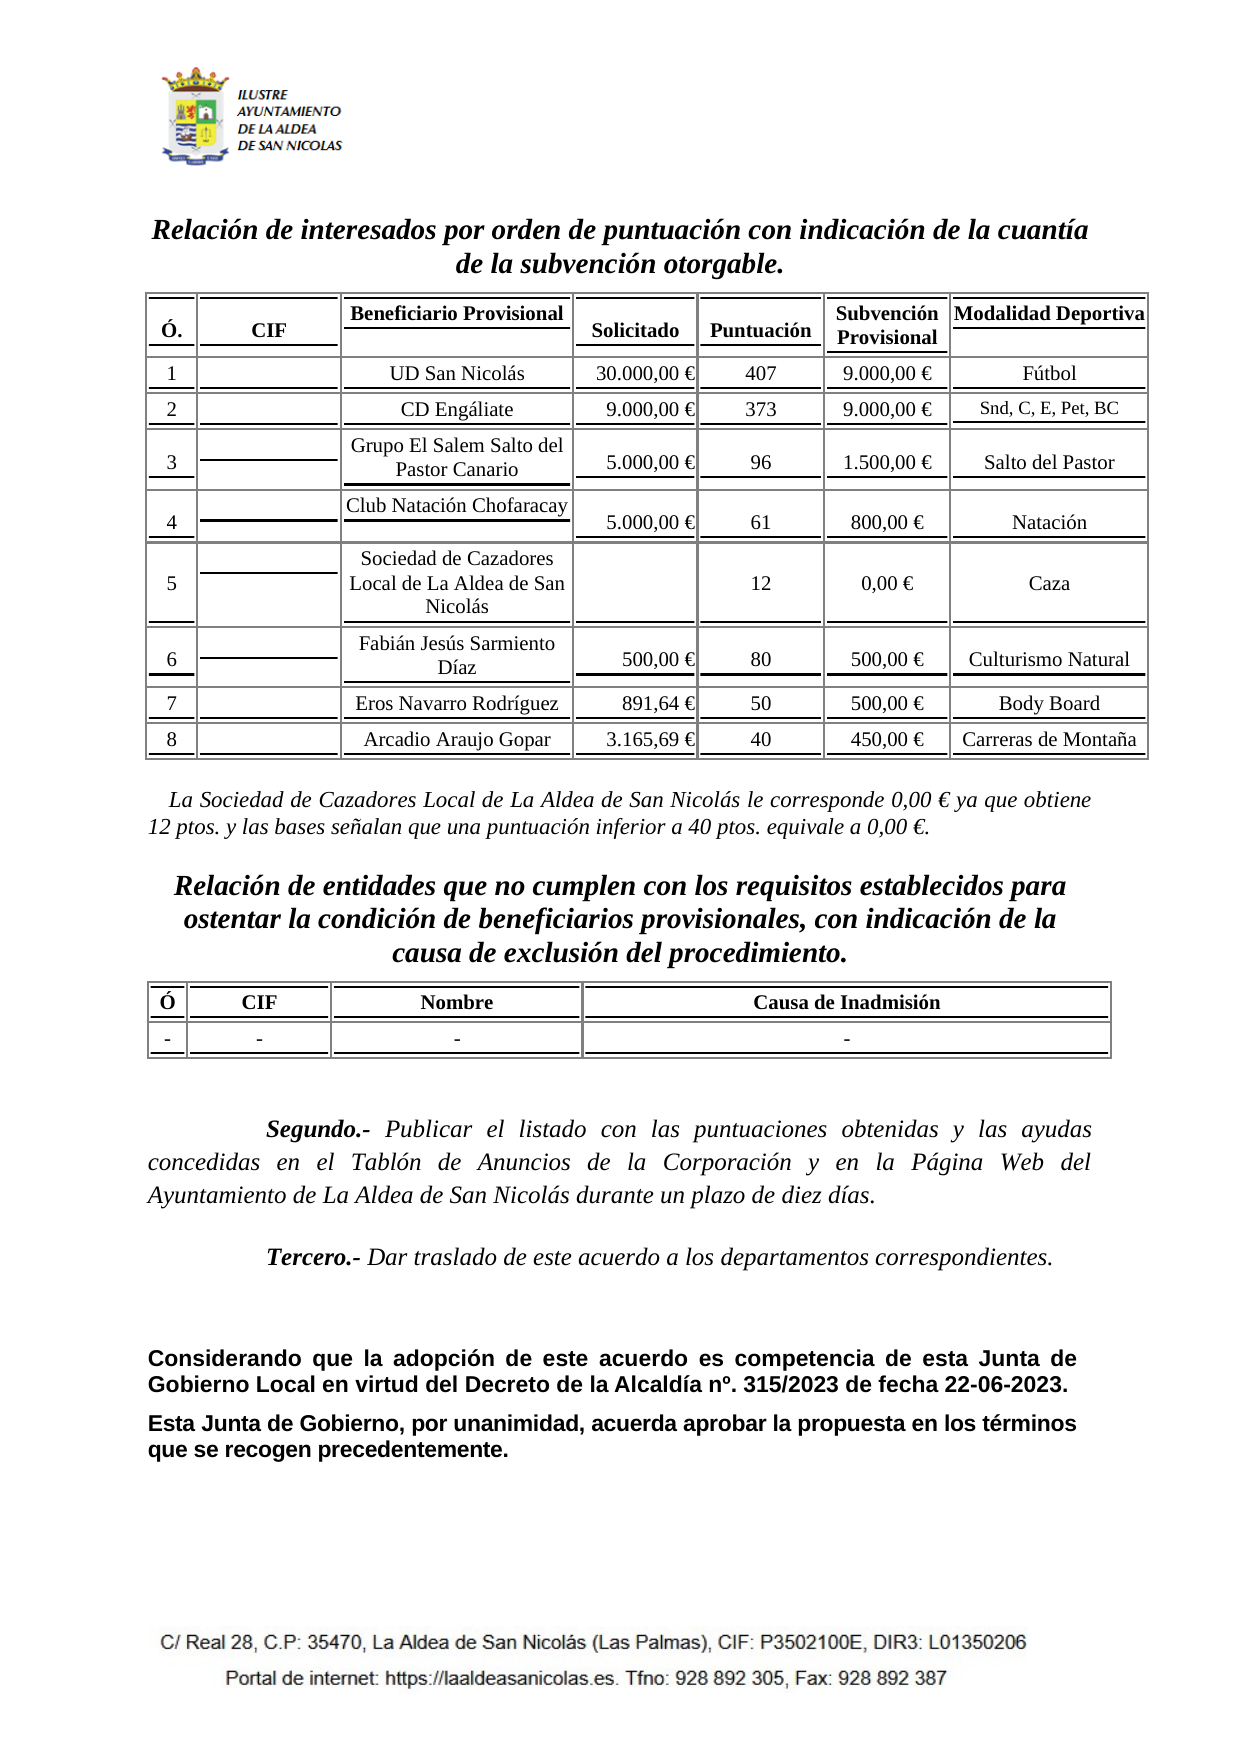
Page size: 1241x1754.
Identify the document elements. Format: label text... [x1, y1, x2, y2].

table_cell 30.000,00 € [574, 358, 696, 392]
table_cell 61 [699, 491, 823, 541]
table_cell 80 [699, 628, 823, 686]
table_cell 5.000,00 € [574, 430, 696, 488]
text Tercero.- Dar traslado de este acuerdo a los departamentos correspondientes. [148, 1242, 1093, 1271]
table_cell Carreras de Montaña [951, 724, 1147, 758]
table_cell 6 [147, 628, 196, 686]
table_header CIF [188, 983, 330, 1021]
table_cell 5 [147, 544, 196, 626]
table_cell 7 [147, 688, 196, 722]
table_cell - [149, 1023, 186, 1057]
table_cell 1.500,00 € [825, 430, 949, 488]
table_cell 891,64 € [574, 688, 696, 722]
table_cell Club Natación Chofaracay [342, 491, 572, 541]
picture [148, 1626, 1034, 1694]
table_header Ó [149, 983, 186, 1021]
table_cell 1 [147, 358, 196, 392]
table_cell 373 [699, 394, 823, 428]
table_cell 500,00 € [574, 628, 696, 686]
table_header Causa de Inadmisión [584, 983, 1110, 1021]
table_header Modalidad Deportiva [951, 294, 1147, 356]
text Segundo.- Publicar el listado con las puntuaciones obtenidas y las ayudas concedidas en el Tablón de Anuncios de la Corporación y en la Página Web del Ayuntamiento de La Aldea de San Nicolás durante un plazo de diez días. [148, 1114, 1093, 1209]
table_cell [198, 544, 340, 626]
table_cell 500,00 € [825, 688, 949, 722]
table_cell Caza [951, 544, 1147, 626]
table_cell Body Board [951, 688, 1147, 722]
table_cell 8 [147, 724, 196, 758]
table_cell [198, 628, 340, 686]
table_cell Snd, C, E, Pet, BC [951, 394, 1147, 428]
table_cell 9.000,00 € [825, 394, 949, 428]
table_cell 800,00 € [825, 491, 949, 541]
table_cell 3 [147, 430, 196, 488]
table_cell 4 [147, 491, 196, 541]
table_cell Culturismo Natural [951, 628, 1147, 686]
table_cell Fútbol [951, 358, 1147, 392]
picture [148, 59, 358, 173]
table_cell 0,00 € [825, 544, 949, 626]
table_cell 12 [699, 544, 823, 626]
table_cell 450,00 € [825, 724, 949, 758]
table_cell [198, 491, 340, 541]
table_cell - [584, 1023, 1110, 1057]
table_header Solicitado [574, 294, 696, 356]
text Relación de interesados por orden de puntuación con indicación de la cuantía de la subvención otorgable. [148, 212, 1093, 279]
table_cell Arcadio Araujo Gopar [342, 724, 572, 758]
table_header Puntuación [699, 294, 823, 356]
table_cell Natación [951, 491, 1147, 541]
table_cell [198, 724, 340, 758]
table_cell 2 [147, 394, 196, 428]
table_cell 96 [699, 430, 823, 488]
table_cell Salto del Pastor [951, 430, 1147, 488]
table_cell 9.000,00 € [574, 394, 696, 428]
text Esta Junta de Gobierno, por unanimidad, acuerda aprobar la propuesta en los términos que se recogen precedentemente. [148, 1410, 1078, 1463]
text Relación de entidades que no cumplen con los requisitos establecidos para ostentar la condición de beneficiarios provisionales, con indicación de la causa de exclusión del procedimiento. [148, 868, 1093, 969]
table_cell [198, 358, 340, 392]
table_cell UD San Nicolás [342, 358, 572, 392]
table_header Ó. [147, 294, 196, 356]
table_cell [198, 394, 340, 428]
table_cell Grupo El Salem Salto del Pastor Canario [342, 430, 572, 488]
table_cell [198, 688, 340, 722]
table_header Subvención Provisional [825, 294, 949, 356]
text Considerando que la adopción de este acuerdo es competencia de esta Junta de Gobierno Local en virtud del Decreto de la Alcaldía nº. 315/2023 de fecha 22-06-2023. [148, 1345, 1078, 1397]
table_cell CD Engáliate [342, 394, 572, 428]
table_cell 5.000,00 € [574, 491, 696, 541]
table_cell Eros Navarro Rodríguez [342, 688, 572, 722]
table_cell 9.000,00 € [825, 358, 949, 392]
table_cell - [332, 1023, 581, 1057]
table_cell 40 [699, 724, 823, 758]
table_header CIF [198, 294, 340, 356]
table_cell Fabián Jesús Sarmiento Díaz [342, 628, 572, 686]
table_header Beneficiario Provisional [342, 294, 572, 356]
table_cell 500,00 € [825, 628, 949, 686]
table_cell 3.165,69 € [574, 724, 696, 758]
table_cell [574, 544, 696, 626]
table_cell 50 [699, 688, 823, 722]
table_cell 407 [699, 358, 823, 392]
table_cell [198, 430, 340, 488]
table_cell - [188, 1023, 330, 1057]
table_cell Sociedad de Cazadores Local de La Aldea de San Nicolás [342, 544, 572, 626]
table_header Nombre [332, 983, 581, 1021]
text La Sociedad de Cazadores Local de La Aldea de San Nicolás le corresponde 0,00 € ya que obtiene 12 ptos. y las bases señalan que una puntuación inferior a 40 ptos. equivale a 0,00 €. [148, 787, 1093, 839]
